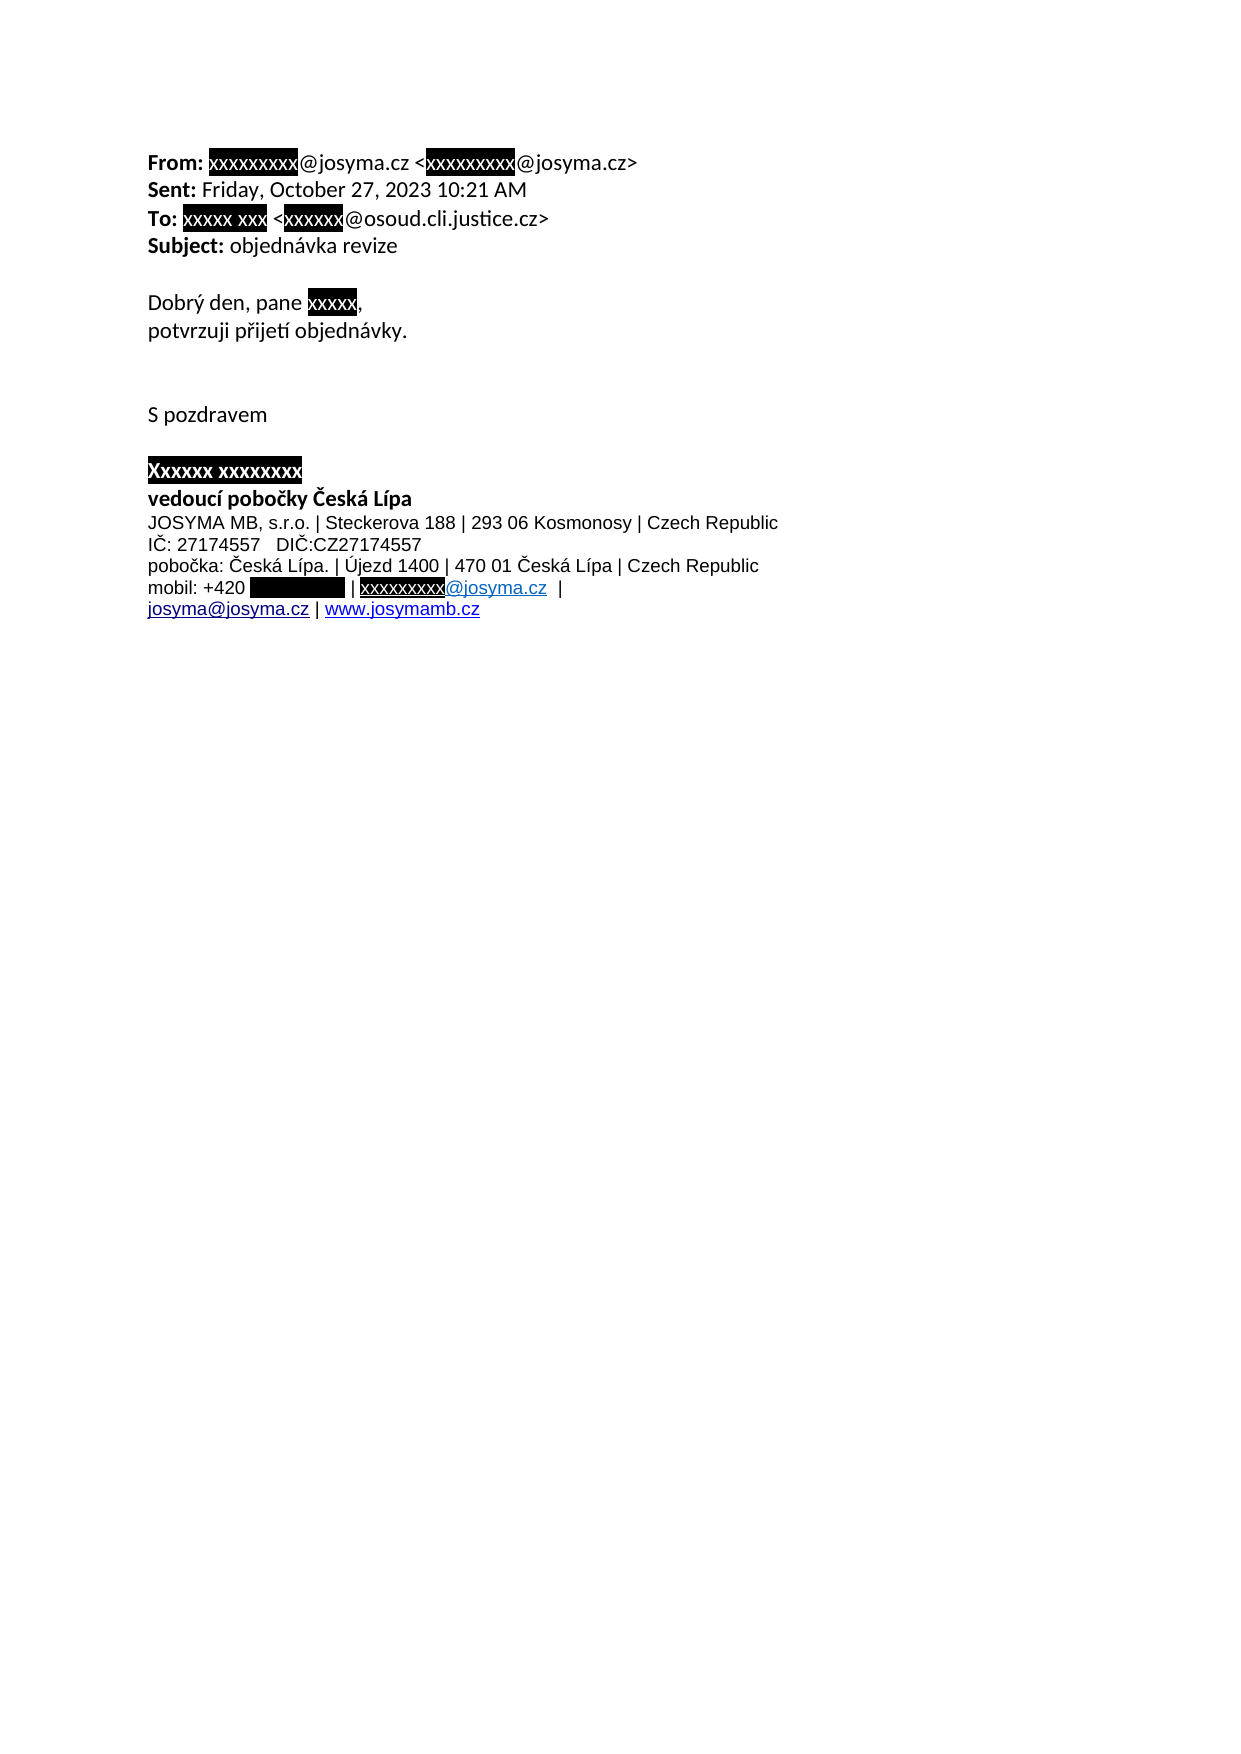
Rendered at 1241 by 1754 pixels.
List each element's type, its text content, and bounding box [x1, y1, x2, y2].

text Dobrý den, pane xxxxx, [148, 288, 1093, 316]
text potvrzuji přijetí objednávky. [148, 316, 1093, 344]
text From: xxxxxxxxx@josyma.cz <xxxxxxxxx@josyma.cz> Sent: Friday, October 27, 2023 10:21 AM To: xxxxx xxx <xxxxxx@osoud.cli.justice.cz> Subject: objednávka revize [148, 148, 1093, 260]
text Xxxxxx xxxxxxxx [148, 456, 1093, 484]
text JOSYMA MB, s.r.o. | Steckerova 188 | 293 06 Kosmonosy | Czech Republic [148, 512, 1093, 533]
text S pozdravem [148, 400, 1093, 428]
text josyma@josyma.cz | www.josymamb.cz [148, 598, 1093, 620]
text vedoucí pobočky Česká Lípa [148, 484, 1093, 512]
text pobočka: Česká Lípa. | Újezd 1400 | 470 01 Česká Lípa | Czech Republic mobil: +420 xxx xxx xxx | xxxxxxxxx@josyma.cz | [148, 555, 1093, 598]
text IČ: 27174557 DIČ:CZ27174557 [148, 533, 1093, 555]
